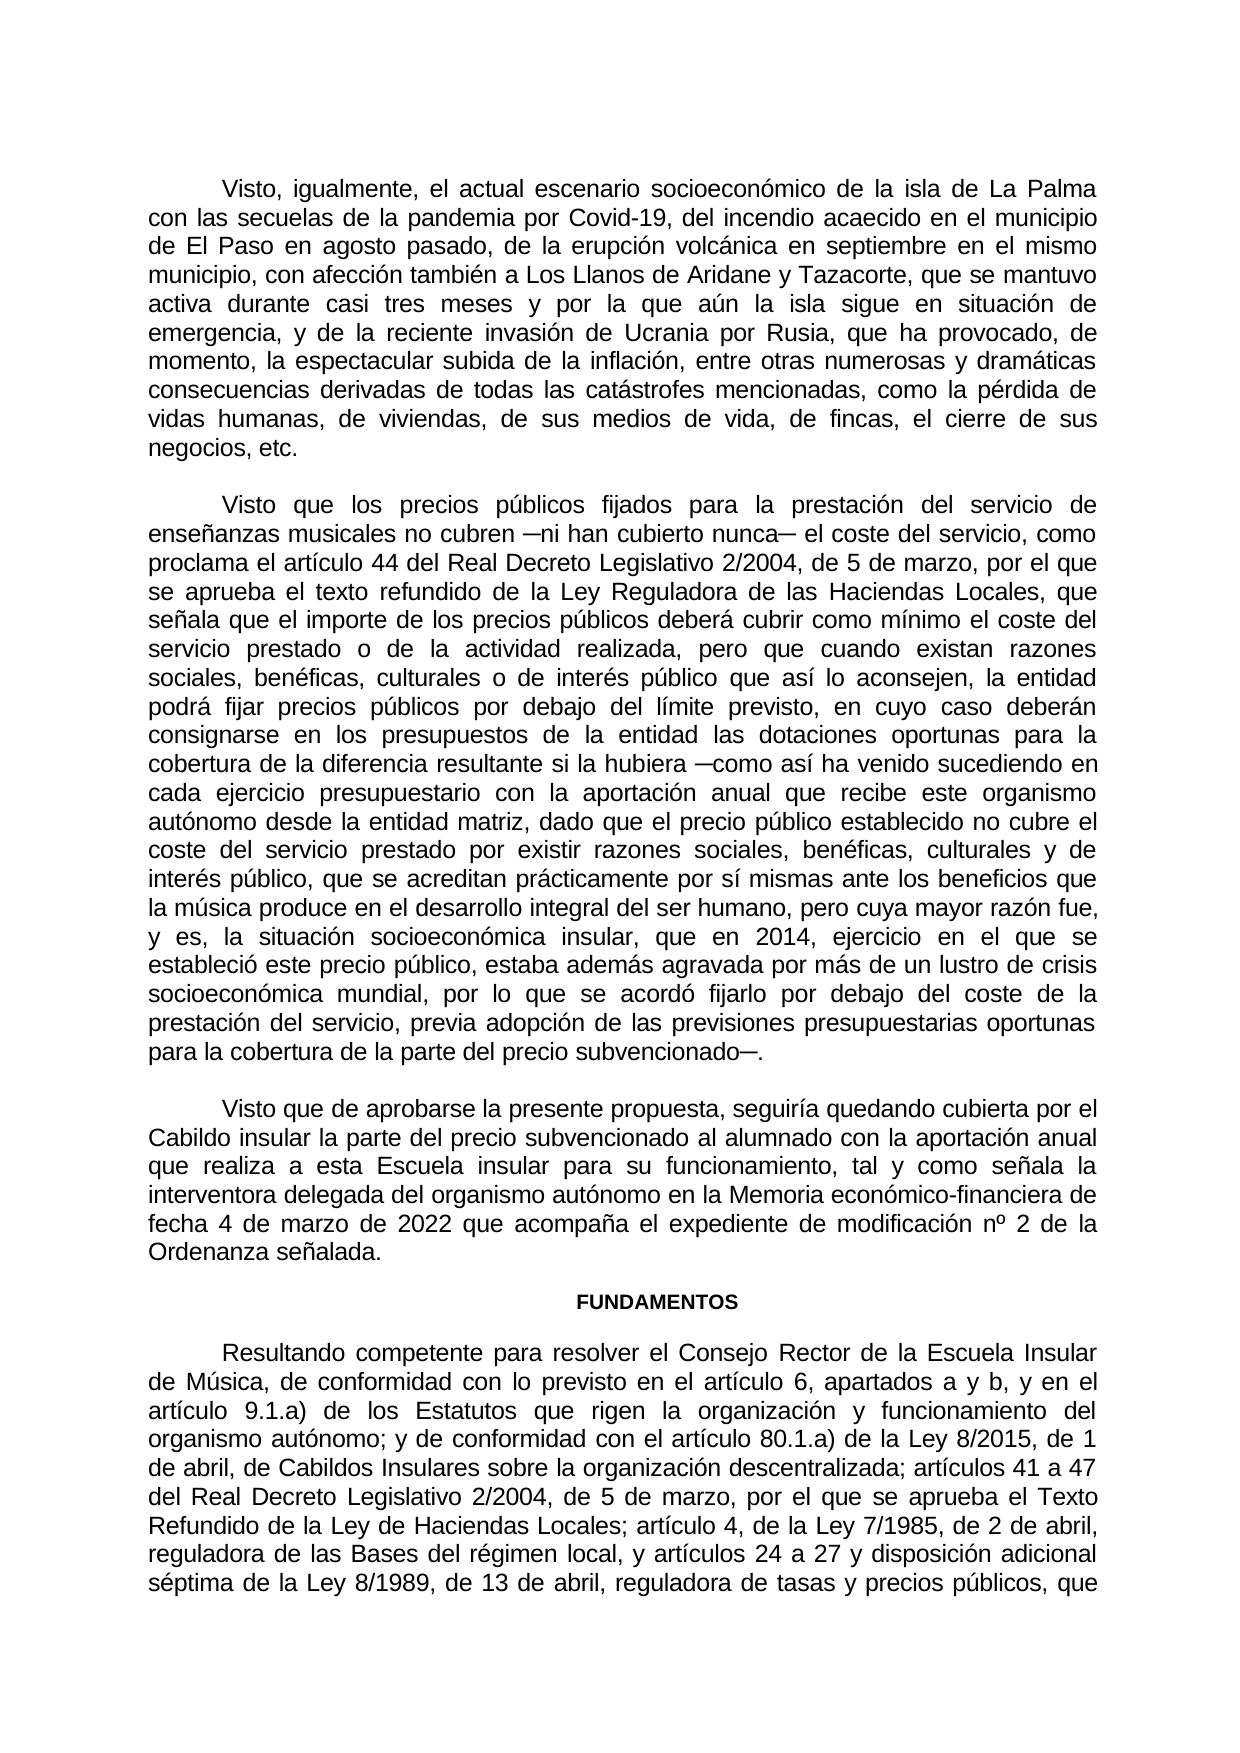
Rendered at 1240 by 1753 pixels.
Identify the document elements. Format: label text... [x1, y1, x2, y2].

text vidas humanas, de viviendas, de sus medios de vida, de fincas, el cierre de sus [148, 405, 1118, 433]
text Refundido de la Ley de Haciendas Locales; artículo 4, de la Ley 7/1985, de 2 de abril, [148, 1512, 1118, 1540]
text proclama el artículo 44 del Real Decreto Legislativo 2/2004, de 5 de marzo, por el que [148, 549, 1118, 577]
text Resultando competente para resolver el Consejo Rector de la Escuela Insular [222, 1339, 1118, 1367]
text podrá fijar precios públicos por debajo del límite previsto, en cuyo caso deberán [148, 693, 1118, 721]
text para la cobertura de la parte del precio subvencionado─. [148, 1038, 1118, 1066]
text organismo autónomo; y de conformidad con el artículo 80.1.a) de la Ley 8/2015, de 1 [148, 1426, 1118, 1453]
text sociales, benéficas, culturales o de interés público que así lo aconsejen, la entidad [148, 664, 1118, 692]
text activa durante casi tres meses y por la que aún la isla sigue en situación de [148, 290, 1118, 318]
text artículo 9.1.a) de los Estatutos que rigen la organización y funcionamiento del [148, 1397, 1118, 1425]
text servicio prestado o de la actividad realizada, pero que cuando existan razones [148, 635, 1118, 663]
text y es, la situación socioeconómica insular, que en 2014, ejercicio en el que se [148, 923, 1118, 951]
text se aprueba el texto refundido de la Ley Reguladora de las Haciendas Locales, que [148, 578, 1118, 606]
text del Real Decreto Legislativo 2/2004, de 5 de marzo, por el que se aprueba el Texto [148, 1483, 1118, 1511]
text de El Paso en agosto pasado, de la erupción volcánica en septiembre en el mismo [148, 232, 1118, 260]
text consignarse en los presupuestos de la entidad las dotaciones oportunas para la [148, 721, 1118, 749]
text prestación del servicio, previa adopción de las previsiones presupuestarias oportunas [148, 1009, 1118, 1037]
text Ordenanza señalada. [148, 1238, 1118, 1266]
text señala que el importe de los precios públicos deberá cubrir como mínimo el coste del [148, 606, 1118, 634]
text emergencia, y de la reciente invasión de Ucrania por Rusia, que ha provocado, de [148, 319, 1118, 347]
text socioeconómica mundial, por lo que se acordó fijarlo por debajo del coste de la [148, 980, 1118, 1008]
text cada ejercicio presupuestario con la aportación anual que recibe este organismo [148, 779, 1118, 807]
text estableció este precio público, estaba además agravada por más de un lustro de crisis [148, 951, 1118, 979]
text con las secuelas de la pandemia por Covid-19, del incendio acaecido en el municipio [148, 204, 1118, 232]
text interés público, que se acreditan prácticamente por sí mismas ante los beneficios que [148, 865, 1118, 893]
text de abril, de Cabildos Insulares sobre la organización descentralizada; artículos 41 a 47 [148, 1454, 1118, 1482]
text de Música, de conformidad con lo previsto en el artículo 6, apartados a y b, y en el [148, 1368, 1118, 1396]
text fecha 4 de marzo de 2022 que acompaña el expediente de modificación nº 2 de la [148, 1210, 1118, 1238]
text autónomo desde la entidad matriz, dado que el precio público establecido no cubre el [148, 808, 1118, 836]
text la música produce en el desarrollo integral del ser humano, pero cuya mayor razón fue, [148, 894, 1118, 922]
text Visto que los precios públicos fijados para la prestación del servicio de [222, 491, 1118, 519]
text coste del servicio prestado por existir razones sociales, benéficas, culturales y de [148, 836, 1118, 864]
text consecuencias derivadas de todas las catástrofes mencionadas, como la pérdida de [148, 376, 1118, 404]
text que realiza a esta Escuela insular para su funcionamiento, tal y como señala la [148, 1152, 1118, 1180]
text FUNDAMENTOS [576, 1291, 763, 1314]
text negocios, etc. [148, 434, 1118, 462]
text cobertura de la diferencia resultante si la hubiera ─como así ha venido sucediendo en [148, 750, 1118, 778]
text interventora delegada del organismo autónomo en la Memoria económico-financiera de [148, 1181, 1118, 1209]
text municipio, con afección también a Los Llanos de Aridane y Tazacorte, que se mantuvo [148, 261, 1118, 289]
text séptima de la Ley 8/1989, de 13 de abril, reguladora de tasas y precios públicos, que [148, 1569, 1118, 1597]
text reguladora de las Bases del régimen local, y artículos 24 a 27 y disposición adicional [148, 1541, 1118, 1568]
text Visto que de aprobarse la presente propuesta, seguiría quedando cubierta por el [222, 1095, 1118, 1123]
text enseñanzas musicales no cubren ─ni han cubierto nunca─ el coste del servicio, como [148, 520, 1118, 548]
text Visto, igualmente, el actual escenario socioeconómico de la isla de La Palma [222, 175, 1118, 203]
text momento, la espectacular subida de la inflación, entre otras numerosas y dramáticas [148, 347, 1118, 375]
text Cabildo insular la parte del precio subvencionado al alumnado con la aportación anual [148, 1124, 1118, 1152]
